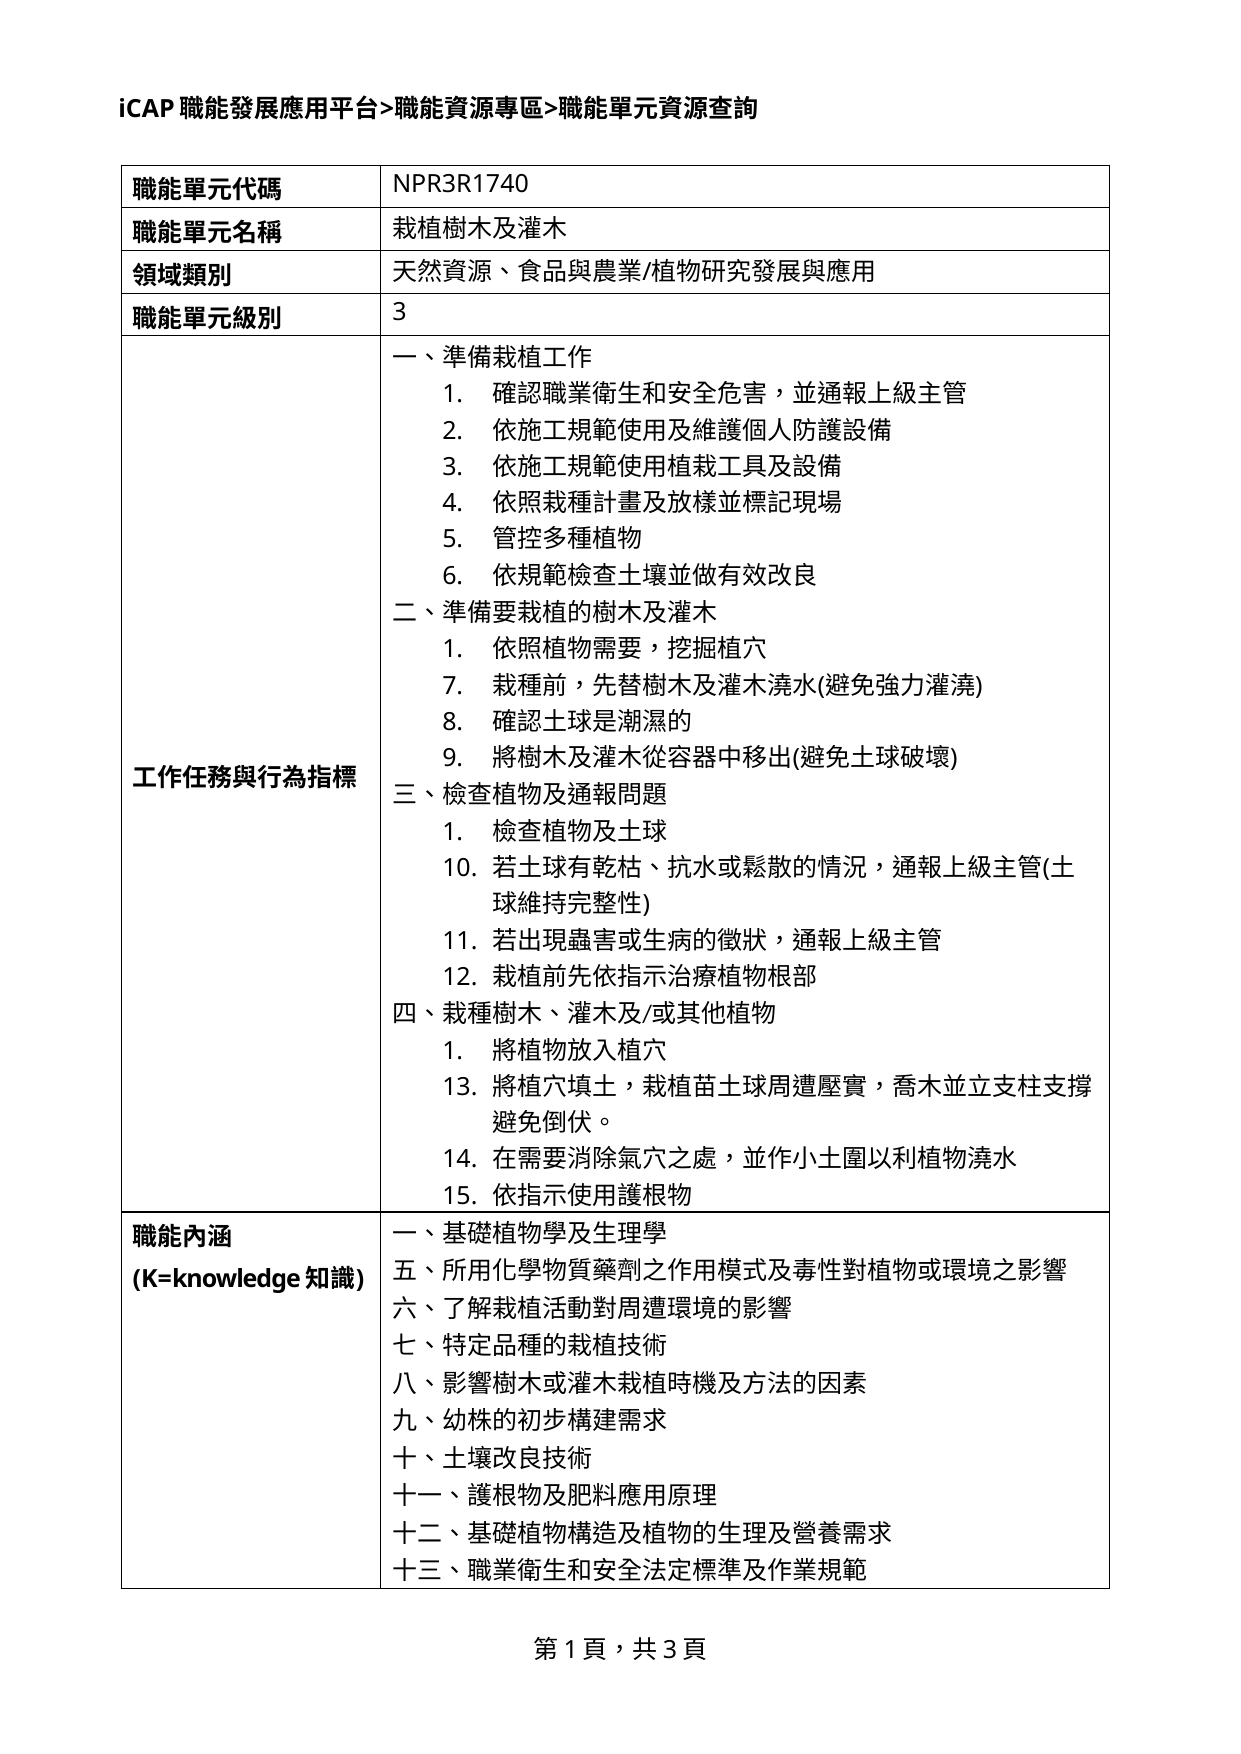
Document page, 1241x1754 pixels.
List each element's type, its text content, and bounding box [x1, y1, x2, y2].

table_header NPR3R1740 [381, 166, 1109, 207]
table_cell 基礎植物學及生理學 所用化學物質藥劑之作用模式及毒性對植物或環境之影響 了解栽植活動對周遭環境的影響 特定品種的栽植技術 影響樹木或灌木栽植時機及方法的因素 幼株的初步構建需求 土壤改良技術 護根物及肥料應用原理 基礎植物構造及植物的生理及營養需求 職業衛生和安全法定標準及作業規範 人工處理技術 戶外天候不佳對栽植時及栽植後的影響 [381, 1213, 1109, 1587]
table_cell 職能單元名稱 [122, 208, 380, 250]
table_header 職能單元代碼 [122, 166, 380, 207]
table_cell 職能單元級別 [122, 294, 380, 335]
table_cell 領域類別 [122, 251, 380, 293]
table_cell 天然資源、食品與農業/植物研究發展與應用 [381, 251, 1109, 293]
table_cell 栽植樹木及灌木 [381, 208, 1109, 250]
table_cell 3 [381, 294, 1109, 335]
table_cell 準備栽植工作 確認職業衛生和安全危害，並通報上級主管 依施工規範使用及維護個人防護設備 依施工規範使用植栽工具及設備 依照栽種計畫及放樣並標記現場 管控多種植物 依規範檢查土壤並做有效改良 準備要栽植的樹木及灌木 依照植物需要，挖掘植穴 栽種前，先替樹木及灌木澆水(避免強力灌澆) 確認土球是潮濕的 將樹木及灌木從容器中移出(避免土球破壞) 檢查植物及通報問題 檢查植物及土球 若土球有乾枯、抗水或鬆散的情況，通報上級主管(土球維持完整性) 若出現蟲害或生病的徵狀，通報上級主管 栽植前先依指示治療植物根部 栽種樹木、灌木及/或其他植物 將植物放入植穴 將植穴填土，栽植苗土球周遭壓實，喬木並立支柱支撐避免倒伏。 在需要消除氣穴之處，並作小土圍以利植物澆水 依指示使用護根物 [381, 336, 1109, 1211]
table_cell 工作任務與行為指標 [122, 336, 380, 1211]
table_cell 職能內涵 (K=knowledge知識) [122, 1213, 380, 1587]
